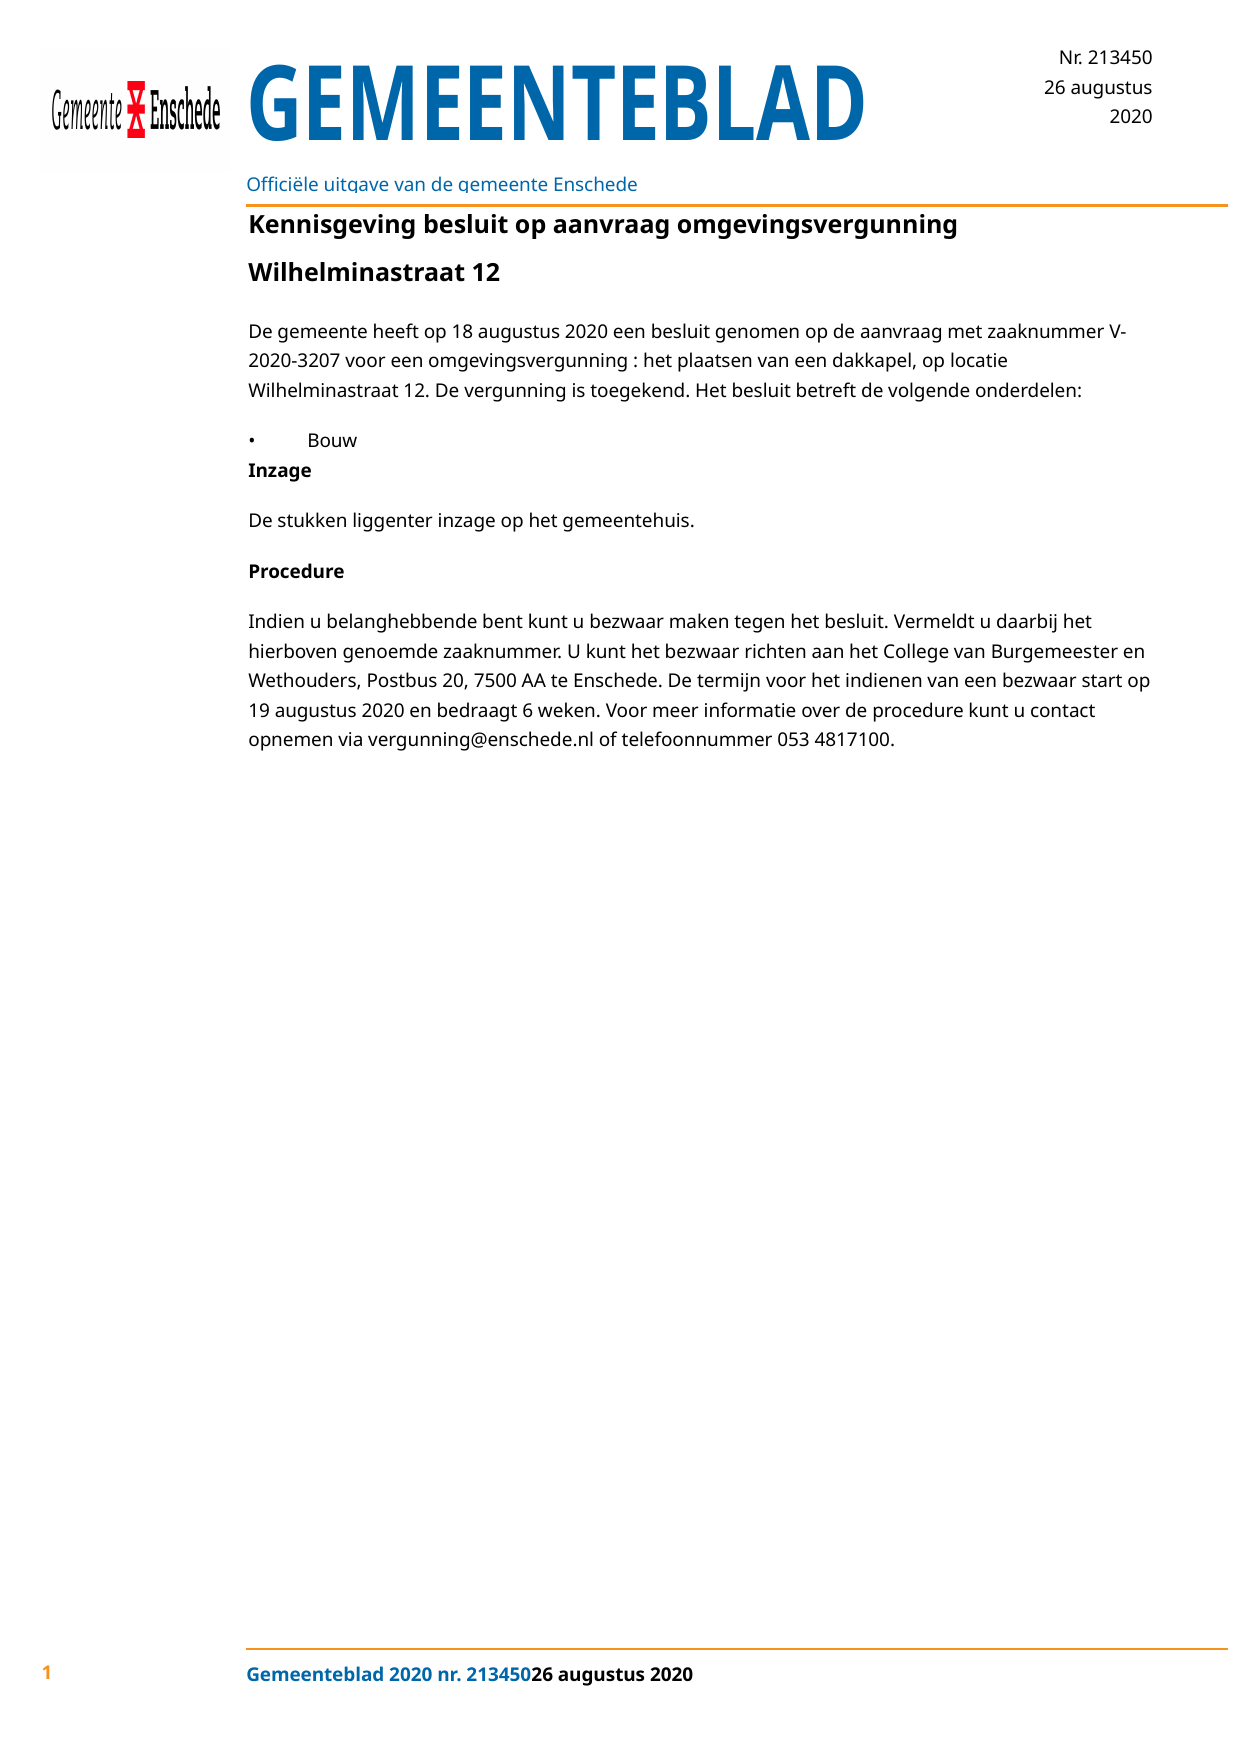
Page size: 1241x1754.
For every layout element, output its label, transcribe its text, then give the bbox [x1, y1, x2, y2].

picture [41, 47, 231, 172]
text Inzage [248, 457, 1152, 483]
text Indien u belanghebbende bent kunt u bezwaar maken tegen het besluit. Vermeldt u daarbij het hierboven genoemde zaaknummer. U kunt het bezwaar richten aan het College van Burgemees­ter en Wethouders, Postbus 20, 7500 AA te Enschede. De termijn voor het indienen van een bezwaar start op 19 augustus 2020 en bedraagt 6 weken. Voor meer informatie over de procedure kunt u contact opnemen via vergunning@enschede.nl of telefoonnummer 053 4817100. [248, 608, 1152, 752]
text De gemeente heeft op 18 augustus 2020 een besluit genomen op de aanvraag met zaaknummer V-2020-3207 voor een omgevingsvergunning : het plaatsen van een dakkapel, op locatie Wilhelminastraat 12. De vergunning is toegekend. Het besluit betreft de volgende onderdelen: [248, 318, 1152, 403]
list Bouw [248, 427, 1152, 453]
text Kennisgeving besluit op aanvraag omgevingsvergunning Wilhelminastraat 12 [248, 207, 1152, 288]
text Procedure [248, 558, 1152, 584]
text De stukken liggenter inzage op het gemeentehuis. [248, 507, 1152, 533]
